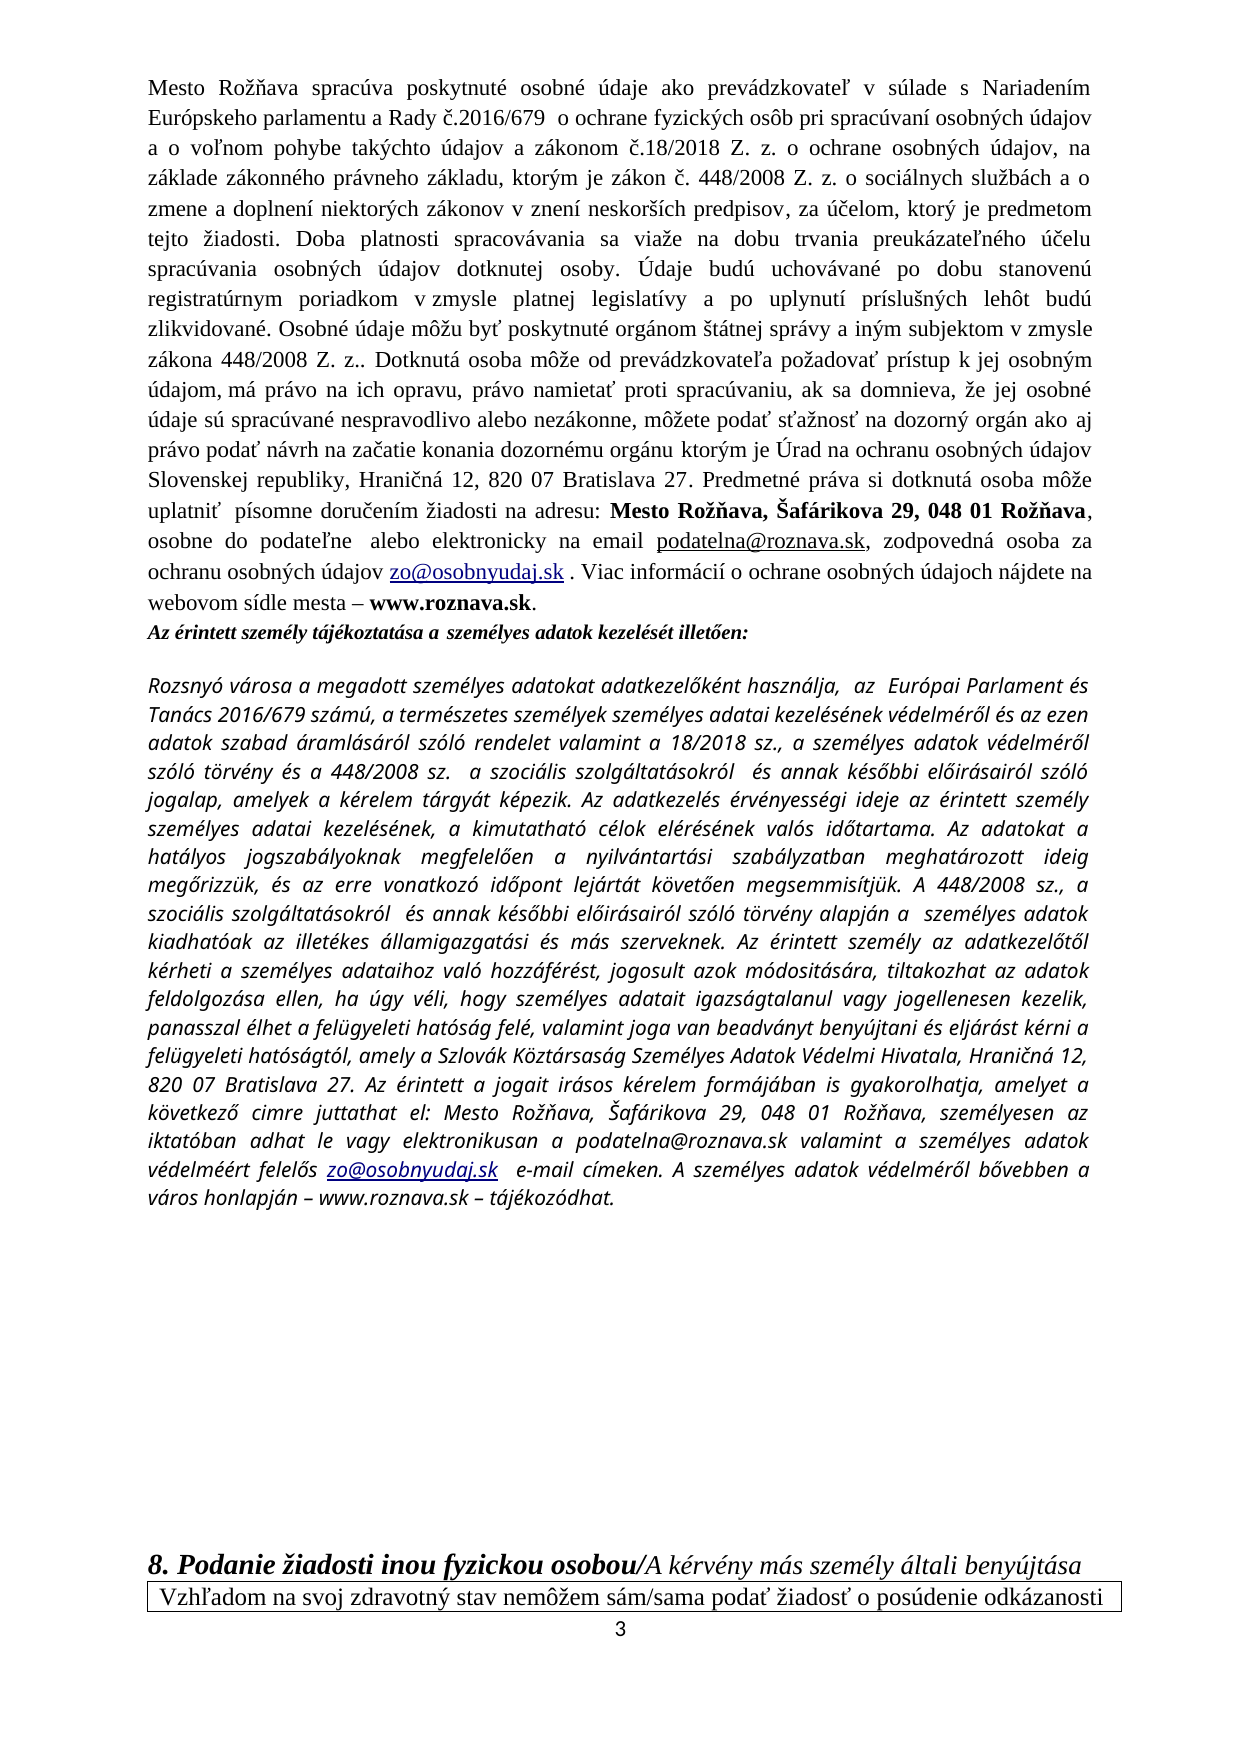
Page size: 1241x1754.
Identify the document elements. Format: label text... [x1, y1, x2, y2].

text Az érintett személy tájékoztatása a személyes adatok kezelését illetően: [148, 620, 1092, 644]
text 8. Podanie žiadosti inou fyzickou osobou/A kérvény más személy általi benyújtása [148, 1547, 1092, 1581]
text Rozsnyó városa a megadott személyes adatokat adatkezelőként használja, az Európai Parlament és Tanács 2016/679 számú, a természetes személyek személyes adatai kezelésének védelméről és az ezen adatok szabad áramlásáról szóló rendelet valamint a 18/2018 sz., a személyes adatok védelméről szóló törvény és a 448/2008 sz. a szociális szolgáltatásokról és annak későbbi előirásairól szóló jogalap, amelyek a kérelem tárgyát képezik. Az adatkezelés érvényességi ideje az érintett személy személyes adatai kezelésének, a kimutatható célok elérésének valós időtartama. Az adatokat a hatályos jogszabályoknak megfelelően a nyilvántartási szabályzatban meghatározott ideig megőrizzük, és az erre vonatkozó időpont lejártát követően megsemmisítjük. A 448/2008 sz., a szociális szolgáltatásokról és annak későbbi előirásairól szóló törvény alapján a személyes adatok kiadhatóak az illetékes államigazgatási és más szerveknek. Az érintett személy az adatkezelőtől kérheti a személyes adataihoz való hozzáférést, jogosult azok módositására, tiltakozhat az adatok feldolgozása ellen, ha úgy véli, hogy személyes adatait igazságtalanul vagy jogellenesen kezelik, panasszal élhet a felügyeleti hatóság felé, valamint joga van beadványt benyújtani és eljárást kérni a felügyeleti hatóságtól, amely a Szlovák Köztársaság Személyes Adatok Védelmi Hivatala, Hraničná 12, 820 07 Bratislava 27. Az érintett a jogait irásos kérelem formájában is gyakorolhatja, amelyet a következő cimre juttathat el: Mesto Rožňava, Šafárikova 29, 048 01 Rožňava, személyesen az iktatóban adhat le vagy elektronikusan a podatelna@roznava.sk valamint a személyes adatok védelméért felelős zo@osobnyudaj.sk e-mail címeken. A személyes adatok védelméről bővebben a város honlapján – www.roznava.sk – tájékozódhat. [148, 672, 1092, 1212]
text Mesto Rožňava spracúva poskytnuté osobné údaje ako prevádzkovateľ v súlade s Nariadením Európskeho parlamentu a Rady č.2016/679 o ochrane fyzických osôb pri spracúvaní osobných údajov a o voľnom pohybe takýchto údajov a zákonom č.18/2018 Z. z. o ochrane osobných údajov, na základe zákonného právneho základu, ktorým je zákon č. 448/2008 Z. z. o sociálnych službách a o zmene a doplnení niektorých zákonov v znení neskorších predpisov, za účelom, ktorý je predmetom tejto žiadosti. Doba platnosti spracovávania sa viaže na dobu trvania preukázateľného účelu spracúvania osobných údajov dotknutej osoby. Údaje budú uchovávané po dobu stanovenú registratúrnym poriadkom v zmysle platnej legislatívy a po uplynutí príslušných lehôt budú zlikvidované. Osobné údaje môžu byť poskytnuté orgánom štátnej správy a iným subjektom v zmysle zákona 448/2008 Z. z.. Dotknutá osoba môže od prevádzkovateľa požadovať prístup k jej osobným údajom, má právo na ich opravu, právo namietať proti spracúvaniu, ak sa domnieva, že jej osobné údaje sú spracúvané nespravodlivo alebo nezákonne, môžete podať sťažnosť na dozorný orgán ako aj právo podať návrh na začatie konania dozornému orgánu ktorým je Úrad na ochranu osobných údajov Slovenskej republiky, Hraničná 12, 820 07 Bratislava 27. Predmetné práva si dotknutá osoba môže uplatniť písomne doručením žiadosti na adresu: Mesto Rožňava, Šafárikova 29, 048 01 Rožňava, osobne do podateľne alebo elektronicky na email podatelna@roznava.sk, zodpovedná osoba za ochranu osobných údajov zo@osobnyudaj.sk . Viac informácií o ochrane osobných údajoch nájdete na webovom sídle mesta – www.roznava.sk. [148, 74, 1092, 616]
table_header Vzhľadom na svoj zdravotný stav nemôžem sám/sama podať žiadosť o posúdenie odkázanosti [148, 1582, 1121, 1611]
